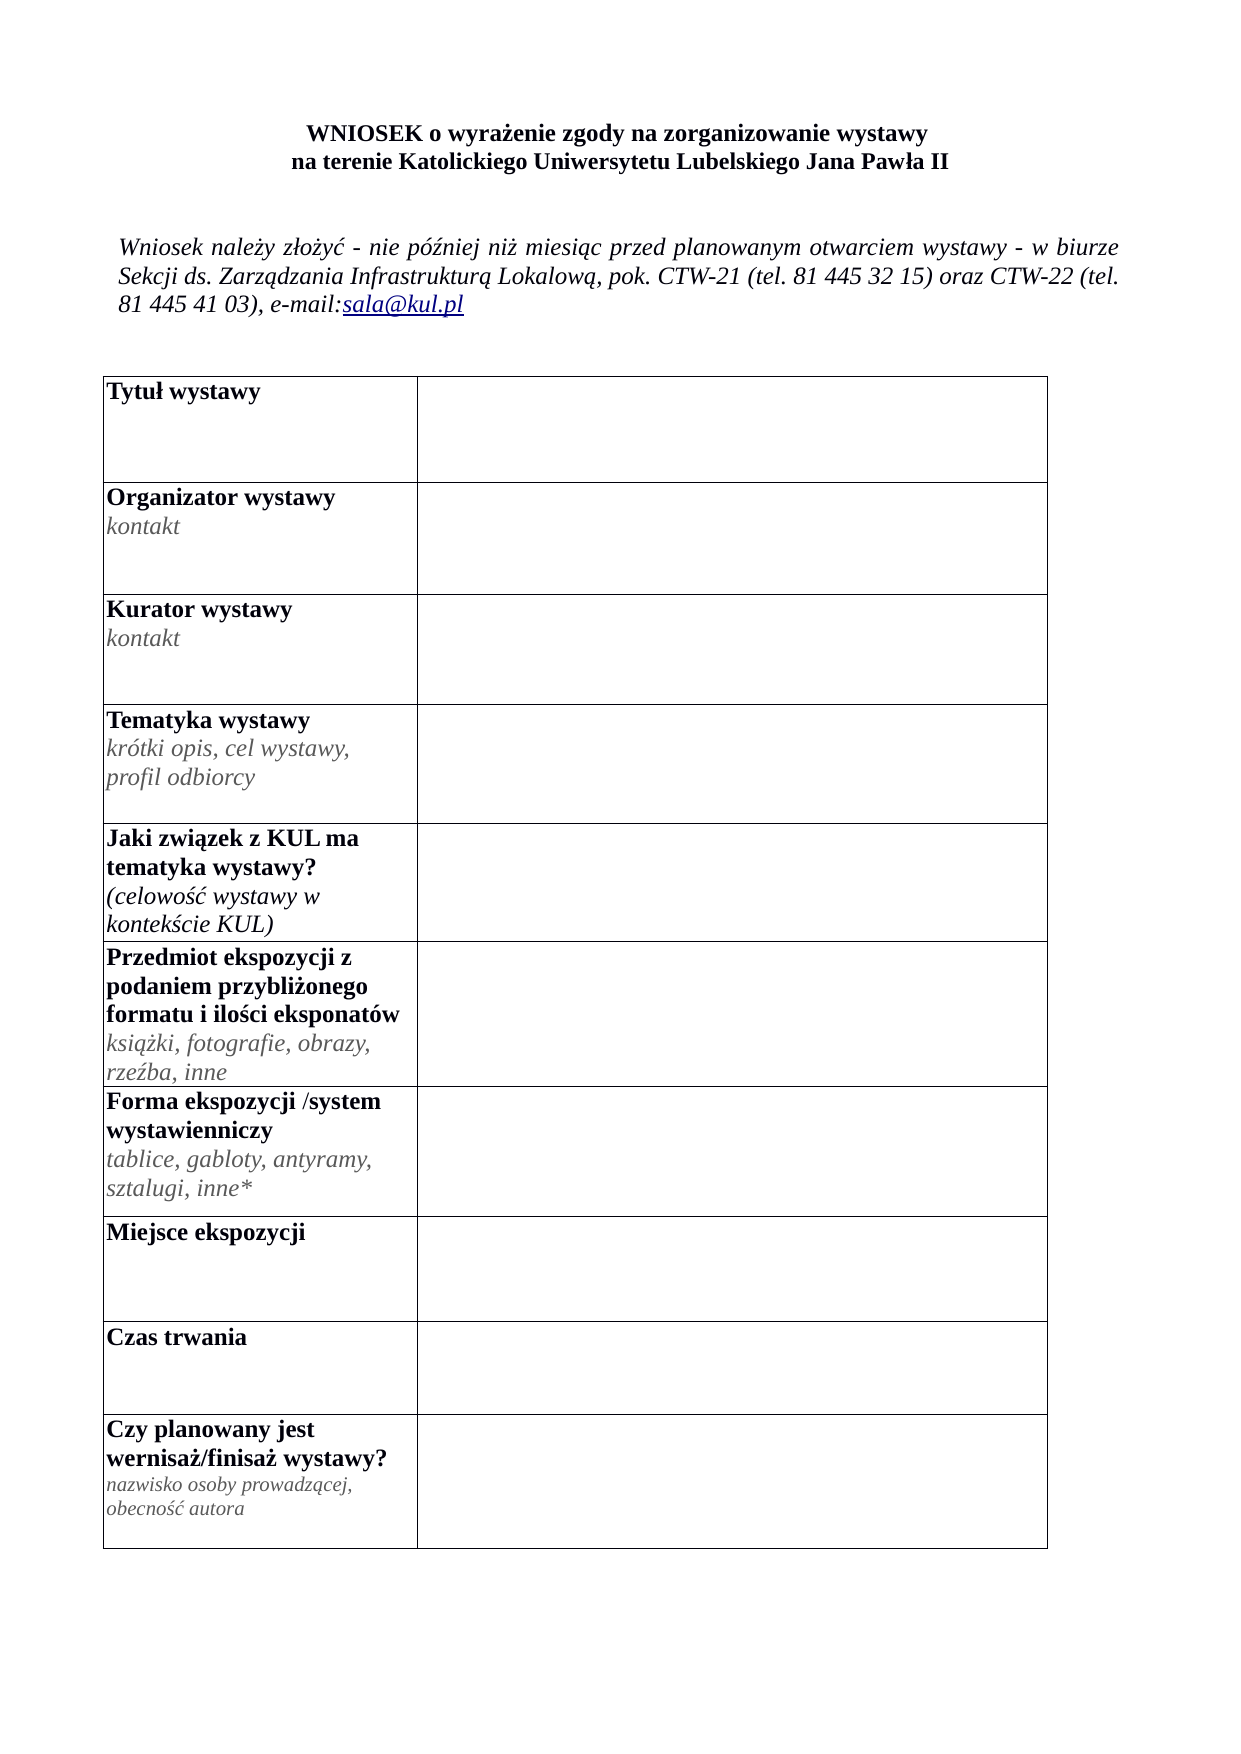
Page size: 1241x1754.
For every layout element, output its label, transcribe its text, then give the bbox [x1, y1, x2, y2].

table_cell Tematyka wystawy krótki opis, cel wystawy, profil odbiorcy [104, 705, 417, 823]
table_cell [418, 483, 1047, 593]
table_cell [418, 942, 1047, 1086]
table_cell Kurator wystawy kontakt [104, 595, 417, 704]
text na terenie Katolickiego Uniwersytetu Lubelskiego Jana Pawła II [118, 147, 1122, 174]
table_cell [418, 824, 1047, 941]
table_header [418, 377, 1047, 481]
table_cell Organizator wystawy kontakt [104, 483, 417, 593]
table_cell [418, 1415, 1047, 1548]
table_cell Forma ekspozycji /system wystawienniczy tablice, gabloty, antyramy, sztalugi, inne* [104, 1087, 417, 1216]
text WNIOSEK o wyrażenie zgody na zorganizowanie wystawy [118, 118, 1122, 147]
table_cell Miejsce ekspozycji [104, 1217, 417, 1321]
table_cell [418, 1217, 1047, 1321]
table_cell Czas trwania [104, 1322, 417, 1414]
table_cell [418, 705, 1047, 823]
table_cell [418, 595, 1047, 704]
table_cell Czy planowany jest wernisaż/finisaż wystawy? nazwisko osoby prowadzącej, obecność autora [104, 1415, 417, 1548]
table_cell [418, 1087, 1047, 1216]
table_cell Jaki związek z KUL ma tematyka wystawy? (celowość wystawy w kontekście KUL) [104, 824, 417, 941]
table_cell [418, 1322, 1047, 1414]
table_cell Przedmiot ekspozycji z podaniem przybliżonego formatu i ilości eksponatów książki, fotografie, obrazy, rzeźba, inne [104, 942, 417, 1086]
table_header Tytuł wystawy [104, 377, 417, 481]
text Wniosek należy złożyć - nie później niż miesiąc przed planowanym otwarciem wystawy - w biurze Sekcji ds. Zarządzania Infrastrukturą Lokalową, pok. CTW-21 (tel. 81 445 32 15) oraz CTW-22 (tel. 81 445 41 03), e-mail:sala@kul.pl [118, 232, 1122, 318]
